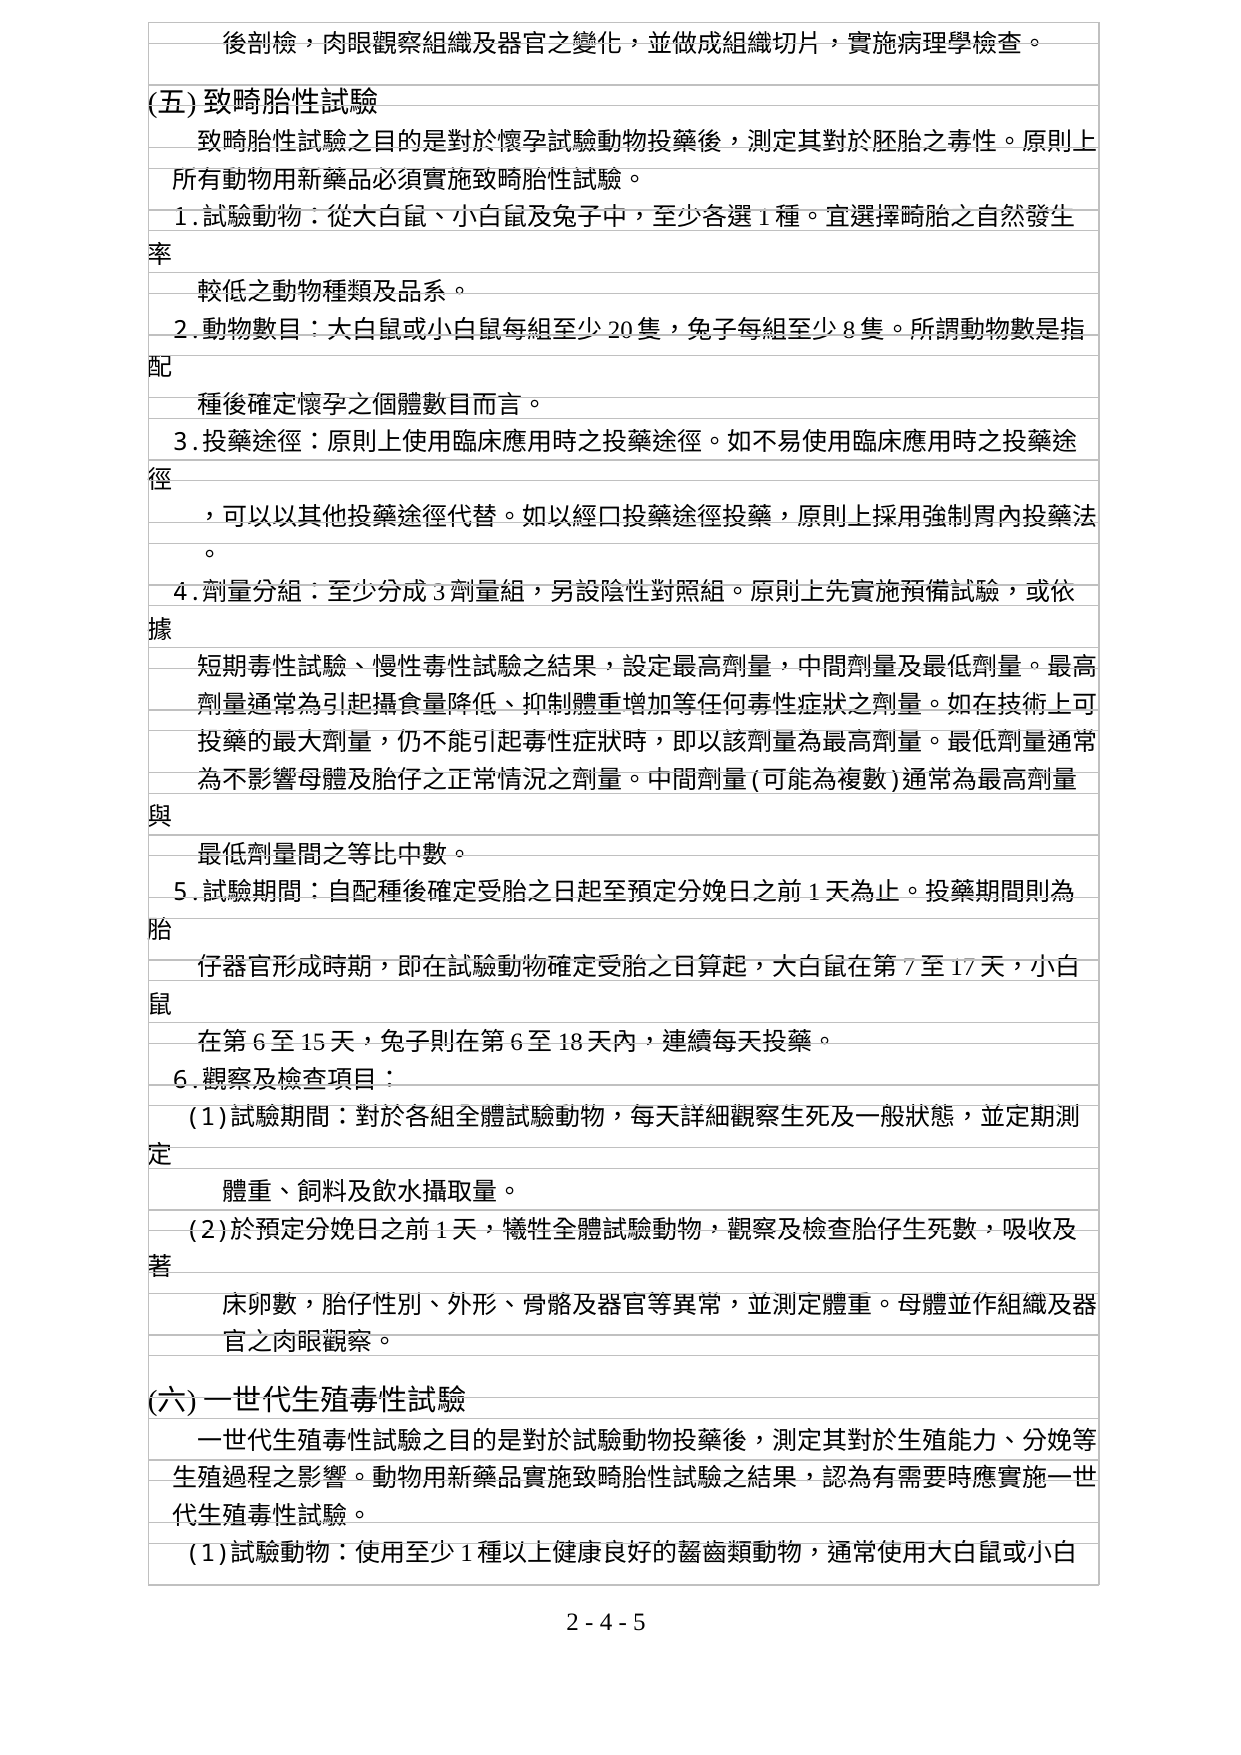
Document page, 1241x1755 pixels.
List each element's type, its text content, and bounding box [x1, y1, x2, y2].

text 5.試驗期間：自配種後確定受胎之日起至預定分娩日之前1天為止。投藥期間則為胎 仔器官形成時期，即在試驗動物確定受胎之日算起，大白鼠在第7至17天，小白鼠 在第6至15天，兔子則在第6至18天內，連續每天投藥。 [149, 871, 1098, 897]
text 3.投藥途徑：原則上使用臨床應用時之投藥途徑。如不易使用臨床應用時之投藥途徑 ，可以以其他投藥途徑代替。如以經口投藥途徑投藥，原則上採用強制胃內投藥法 。 [149, 421, 1098, 459]
text 1.試驗動物：從大白鼠、小白鼠及兔子中，至少各選1種。宜選擇畸胎之自然發生率 較低之動物種類及品系。 [149, 231, 1098, 272]
text (2)於預定分娩日之前1天，犧牲全體試驗動物，觀察及檢查胎仔生死數，吸收及著 床卵數，胎仔性別、外形、骨骼及器官等異常，並測定體重。母體並作組織及器 官之肉眼觀察。 [149, 1294, 1098, 1334]
text [149, 1096, 1098, 1105]
text 3.投藥途徑：原則上使用臨床應用時之投藥途徑。如不易使用臨床應用時之投藥途徑 ，可以以其他投藥途徑代替。如以經口投藥途徑投藥，原則上採用強制胃內投藥法 。 [149, 544, 1098, 571]
text 一世代生殖毒性試驗之目的是對於試驗動物投藥後，測定其對於生殖能力、分娩等 生殖過程之影響。動物用新藥品實施致畸胎性試驗之結果，認為有需要時應實施一世 代生殖毒性試驗。 [149, 1419, 1098, 1459]
text 4.劑量分組：至少分成3劑量組，另設陰性對照組。原則上先實施預備試驗，或依據 短期毒性試驗、慢性毒性試驗之結果，設定最高劑量，中間劑量及最低劑量。最高 劑量通常為引起攝食量降低、抑制體重增加等任何毒性症狀之劑量。如在技術上可 投藥的最大劑量，仍不能引起毒性症狀時，即以該劑量為最高劑量。最低劑量通常 為不影響母體及胎仔之正常情況之劑量。中間劑量(可能為複數)通常為最高劑量與 最低劑量間之等比中數。 [149, 669, 1098, 709]
text 5.試驗期間：自配種後確定受胎之日起至預定分娩日之前1天為止。投藥期間則為胎 仔器官形成時期，即在試驗動物確定受胎之日算起，大白鼠在第7至17天，小白鼠 在第6至15天，兔子則在第6至18天內，連續每天投藥。 [149, 1023, 1098, 1043]
text 4.劑量分組：至少分成3劑量組，另設陰性對照組。原則上先實施預備試驗，或依據 短期毒性試驗、慢性毒性試驗之結果，設定最高劑量，中間劑量及最低劑量。最高 劑量通常為引起攝食量降低、抑制體重增加等任何毒性症狀之劑量。如在技術上可 投藥的最大劑量，仍不能引起毒性症狀時，即以該劑量為最高劑量。最低劑量通常 為不影響母體及胎仔之正常情況之劑量。中間劑量(可能為複數)通常為最高劑量與 最低劑量間之等比中數。 [149, 856, 1098, 871]
text 一世代生殖毒性試驗之目的是對於試驗動物投藥後，測定其對於生殖能力、分娩等 生殖過程之影響。動物用新藥品實施致畸胎性試驗之結果，認為有需要時應實施一世 代生殖毒性試驗。 [149, 1523, 1098, 1532]
text 4.劑量分組：至少分成3劑量組，另設陰性對照組。原則上先實施預備試驗，或依據 短期毒性試驗、慢性毒性試驗之結果，設定最高劑量，中間劑量及最低劑量。最高 劑量通常為引起攝食量降低、抑制體重增加等任何毒性症狀之劑量。如在技術上可 投藥的最大劑量，仍不能引起毒性症狀時，即以該劑量為最高劑量。最低劑量通常 為不影響母體及胎仔之正常情況之劑量。中間劑量(可能為複數)通常為最高劑量與 最低劑量間之等比中數。 [149, 571, 1098, 584]
text 1.試驗動物：從大白鼠、小白鼠及兔子中，至少各選1種。宜選擇畸胎之自然發生率 較低之動物種類及品系。 [149, 273, 1098, 293]
text (1)試驗動物：使用至少1種以上健康良好的齧齒類動物，通常使用大白鼠或小白鼠 。所使用的試驗動物，必須使用與致畸胎性試驗同一種類及同一品係者。 [149, 1544, 1098, 1569]
text 4.劑量分組：至少分成3劑量組，另設陰性對照組。原則上先實施預備試驗，或依據 短期毒性試驗、慢性毒性試驗之結果，設定最高劑量，中間劑量及最低劑量。最高 劑量通常為引起攝食量降低、抑制體重增加等任何毒性症狀之劑量。如在技術上可 投藥的最大劑量，仍不能引起毒性症狀時，即以該劑量為最高劑量。最低劑量通常 為不影響母體及胎仔之正常情況之劑量。中間劑量(可能為複數)通常為最高劑量與 最低劑量間之等比中數。 [149, 648, 1098, 668]
text (六) 一世代生殖毒性試驗 [149, 1377, 1098, 1397]
text 4.劑量分組：至少分成3劑量組，另設陰性對照組。原則上先實施預備試驗，或依據 短期毒性試驗、慢性毒性試驗之結果，設定最高劑量，中間劑量及最低劑量。最高 劑量通常為引起攝食量降低、抑制體重增加等任何毒性症狀之劑量。如在技術上可 投藥的最大劑量，仍不能引起毒性症狀時，即以該劑量為最高劑量。最低劑量通常 為不影響母體及胎仔之正常情況之劑量。中間劑量(可能為複數)通常為最高劑量與 最低劑量間之等比中數。 [149, 731, 1098, 772]
text 5.試驗期間：自配種後確定受胎之日起至預定分娩日之前1天為止。投藥期間則為胎 仔器官形成時期，即在試驗動物確定受胎之日算起，大白鼠在第7至17天，小白鼠 在第6至15天，兔子則在第6至18天內，連續每天投藥。 [149, 898, 1098, 918]
text 4.劑量分組：至少分成3劑量組，另設陰性對照組。原則上先實施預備試驗，或依據 短期毒性試驗、慢性毒性試驗之結果，設定最高劑量，中間劑量及最低劑量。最高 劑量通常為引起攝食量降低、抑制體重增加等任何毒性症狀之劑量。如在技術上可 投藥的最大劑量，仍不能引起毒性症狀時，即以該劑量為最高劑量。最低劑量通常 為不影響母體及胎仔之正常情況之劑量。中間劑量(可能為複數)通常為最高劑量與 最低劑量間之等比中數。 [149, 836, 1098, 855]
text (1)試驗動物：使用至少1種以上健康良好的齧齒類動物，通常使用大白鼠或小白鼠 。所使用的試驗動物，必須使用與致畸胎性試驗同一種類及同一品係者。 [149, 1532, 1098, 1543]
text 1.試驗動物：從大白鼠、小白鼠及兔子中，至少各選1種。宜選擇畸胎之自然發生率 較低之動物種類及品系。 [149, 196, 1098, 209]
text 4.劑量分組：至少分成3劑量組，另設陰性對照組。原則上先實施預備試驗，或依據 短期毒性試驗、慢性毒性試驗之結果，設定最高劑量，中間劑量及最低劑量。最高 劑量通常為引起攝食量降低、抑制體重增加等任何毒性症狀之劑量。如在技術上可 投藥的最大劑量，仍不能引起毒性症狀時，即以該劑量為最高劑量。最低劑量通常 為不影響母體及胎仔之正常情況之劑量。中間劑量(可能為複數)通常為最高劑量與 最低劑量間之等比中數。 [149, 586, 1098, 605]
text 2.動物數目：大白鼠或小白鼠每組至少20隻，兔子每組至少8隻。所謂動物數是指配 種後確定懷孕之個體數目而言。 [149, 356, 1098, 397]
text 2.動物數目：大白鼠或小白鼠每組至少20隻，兔子每組至少8隻。所謂動物數是指配 種後確定懷孕之個體數目而言。 [149, 398, 1098, 418]
text 致畸胎性試驗之目的是對於懷孕試驗動物投藥後，測定其對於胚胎之毒性。原則上 所有動物用新藥品必須實施致畸胎性試驗。 [149, 169, 1098, 196]
text 定 [149, 1148, 1098, 1168]
text 4.劑量分組：至少分成3劑量組，另設陰性對照組。原則上先實施預備試驗，或依據 短期毒性試驗、慢性毒性試驗之結果，設定最高劑量，中間劑量及最低劑量。最高 劑量通常為引起攝食量降低、抑制體重增加等任何毒性症狀之劑量。如在技術上可 投藥的最大劑量，仍不能引起毒性症狀時，即以該劑量為最高劑量。最低劑量通常 為不影響母體及胎仔之正常情況之劑量。中間劑量(可能為複數)通常為最高劑量與 最低劑量間之等比中數。 [149, 711, 1098, 730]
text (2)於預定分娩日之前1天，犧牲全體試驗動物，觀察及檢查胎仔生死數，吸收及著 床卵數，胎仔性別、外形、骨骼及器官等異常，並測定體重。母體並作組織及器 官之肉眼觀察。 [149, 1211, 1098, 1230]
text 致畸胎性試驗之目的是對於懷孕試驗動物投藥後，測定其對於胚胎之毒性。原則上 所有動物用新藥品必須實施致畸胎性試驗。 [149, 148, 1098, 168]
text 3.投藥途徑：原則上使用臨床應用時之投藥途徑。如不易使用臨床應用時之投藥途徑 ，可以以其他投藥途徑代替。如以經口投藥途徑投藥，原則上採用強制胃內投藥法 。 [149, 481, 1098, 522]
text 5.試驗期間：自配種後確定受胎之日起至預定分娩日之前1天為止。投藥期間則為胎 仔器官形成時期，即在試驗動物確定受胎之日算起，大白鼠在第7至17天，小白鼠 在第6至15天，兔子則在第6至18天內，連續每天投藥。 [149, 961, 1098, 980]
text 5.試驗期間：自配種後確定受胎之日起至預定分娩日之前1天為止。投藥期間則為胎 仔器官形成時期，即在試驗動物確定受胎之日算起，大白鼠在第7至17天，小白鼠 在第6至15天，兔子則在第6至18天內，連續每天投藥。 [149, 981, 1098, 1022]
text 一世代生殖毒性試驗之目的是對於試驗動物投藥後，測定其對於生殖能力、分娩等 生殖過程之影響。動物用新藥品實施致畸胎性試驗之結果，認為有需要時應實施一世 代生殖毒性試驗。 [149, 1481, 1098, 1522]
text (五) 致畸胎性試驗 [149, 86, 1098, 105]
text (五) 致畸胎性試驗 [149, 78, 1098, 84]
text 2.動物數目：大白鼠或小白鼠每組至少20隻，兔子每組至少8隻。所謂動物數是指配 種後確定懷孕之個體數目而言。 [149, 308, 1098, 334]
text 體重、飼料及飲水攝取量。 [149, 1169, 1098, 1208]
text (5)投藥結束時仍生存之全部試驗動物，實施血液學、血液生化學、尿液及眼科檢查 後剖檢，肉眼觀察組織及器官之變化，並做成組織切片，實施病理學檢查。 [149, 44, 1098, 59]
text (1)試驗期間：對於各組全體試驗動物，每天詳細觀察生死及一般狀態，並定期測 [149, 1106, 1098, 1147]
text 4.劑量分組：至少分成3劑量組，另設陰性對照組。原則上先實施預備試驗，或依據 短期毒性試驗、慢性毒性試驗之結果，設定最高劑量，中間劑量及最低劑量。最高 劑量通常為引起攝食量降低、抑制體重增加等任何毒性症狀之劑量。如在技術上可 投藥的最大劑量，仍不能引起毒性症狀時，即以該劑量為最高劑量。最低劑量通常 為不影響母體及胎仔之正常情況之劑量。中間劑量(可能為複數)通常為最高劑量與 最低劑量間之等比中數。 [149, 794, 1098, 834]
text (2)於預定分娩日之前1天，犧牲全體試驗動物，觀察及檢查胎仔生死數，吸收及著 床卵數，胎仔性別、外形、骨骼及器官等異常，並測定體重。母體並作組織及器 官之肉眼觀察。 [149, 1231, 1098, 1272]
text 4.劑量分組：至少分成3劑量組，另設陰性對照組。原則上先實施預備試驗，或依據 短期毒性試驗、慢性毒性試驗之結果，設定最高劑量，中間劑量及最低劑量。最高 劑量通常為引起攝食量降低、抑制體重增加等任何毒性症狀之劑量。如在技術上可 投藥的最大劑量，仍不能引起毒性症狀時，即以該劑量為最高劑量。最低劑量通常 為不影響母體及胎仔之正常情況之劑量。中間劑量(可能為複數)通常為最高劑量與 最低劑量間之等比中數。 [149, 773, 1098, 793]
text 5.試驗期間：自配種後確定受胎之日起至預定分娩日之前1天為止。投藥期間則為胎 仔器官形成時期，即在試驗動物確定受胎之日算起，大白鼠在第7至17天，小白鼠 在第6至15天，兔子則在第6至18天內，連續每天投藥。 [149, 919, 1098, 959]
text (五) 致畸胎性試驗 [149, 106, 1098, 121]
text 2.動物數目：大白鼠或小白鼠每組至少20隻，兔子每組至少8隻。所謂動物數是指配 種後確定懷孕之個體數目而言。 [149, 336, 1098, 355]
text 3.投藥途徑：原則上使用臨床應用時之投藥途徑。如不易使用臨床應用時之投藥途徑 ，可以以其他投藥途徑代替。如以經口投藥途徑投藥，原則上採用強制胃內投藥法 。 [149, 523, 1098, 543]
text 5.試驗期間：自配種後確定受胎之日起至預定分娩日之前1天為止。投藥期間則為胎 仔器官形成時期，即在試驗動物確定受胎之日算起，大白鼠在第7至17天，小白鼠 在第6至15天，兔子則在第6至18天內，連續每天投藥。 [149, 1044, 1098, 1058]
text (2)於預定分娩日之前1天，犧牲全體試驗動物，觀察及檢查胎仔生死數，吸收及著 床卵數，胎仔性別、外形、骨骼及器官等異常，並測定體重。母體並作組織及器 官之肉眼觀察。 [149, 1273, 1098, 1293]
text 6.觀察及檢查項目： [149, 1086, 1098, 1096]
text 致畸胎性試驗之目的是對於懷孕試驗動物投藥後，測定其對於胚胎之毒性。原則上 所有動物用新藥品必須實施致畸胎性試驗。 [149, 121, 1098, 147]
text (5)投藥結束時仍生存之全部試驗動物，實施血液學、血液生化學、尿液及眼科檢查 後剖檢，肉眼觀察組織及器官之變化，並做成組織切片，實施病理學檢查。 [149, 23, 1098, 43]
text (六) 一世代生殖毒性試驗 [149, 1398, 1098, 1418]
text 1.試驗動物：從大白鼠、小白鼠及兔子中，至少各選1種。宜選擇畸胎之自然發生率 較低之動物種類及品系。 [149, 294, 1098, 308]
text 4.劑量分組：至少分成3劑量組，另設陰性對照組。原則上先實施預備試驗，或依據 短期毒性試驗、慢性毒性試驗之結果，設定最高劑量，中間劑量及最低劑量。最高 劑量通常為引起攝食量降低、抑制體重增加等任何毒性症狀之劑量。如在技術上可 投藥的最大劑量，仍不能引起毒性症狀時，即以該劑量為最高劑量。最低劑量通常 為不影響母體及胎仔之正常情況之劑量。中間劑量(可能為複數)通常為最高劑量與 最低劑量間之等比中數。 [149, 606, 1098, 647]
text (2)於預定分娩日之前1天，犧牲全體試驗動物，觀察及檢查胎仔生死數，吸收及著 床卵數，胎仔性別、外形、骨骼及器官等異常，並測定體重。母體並作組織及器 官之肉眼觀察。 [149, 1336, 1098, 1355]
text 6.觀察及檢查項目： [149, 1058, 1098, 1084]
text 3.投藥途徑：原則上使用臨床應用時之投藥途徑。如不易使用臨床應用時之投藥途徑 ，可以以其他投藥途徑代替。如以經口投藥途徑投藥，原則上採用強制胃內投藥法 。 [149, 461, 1098, 480]
text 1.試驗動物：從大白鼠、小白鼠及兔子中，至少各選1種。宜選擇畸胎之自然發生率 較低之動物種類及品系。 [149, 211, 1098, 230]
text 一世代生殖毒性試驗之目的是對於試驗動物投藥後，測定其對於生殖能力、分娩等 生殖過程之影響。動物用新藥品實施致畸胎性試驗之結果，認為有需要時應實施一世 代生殖毒性試驗。 [149, 1461, 1098, 1480]
